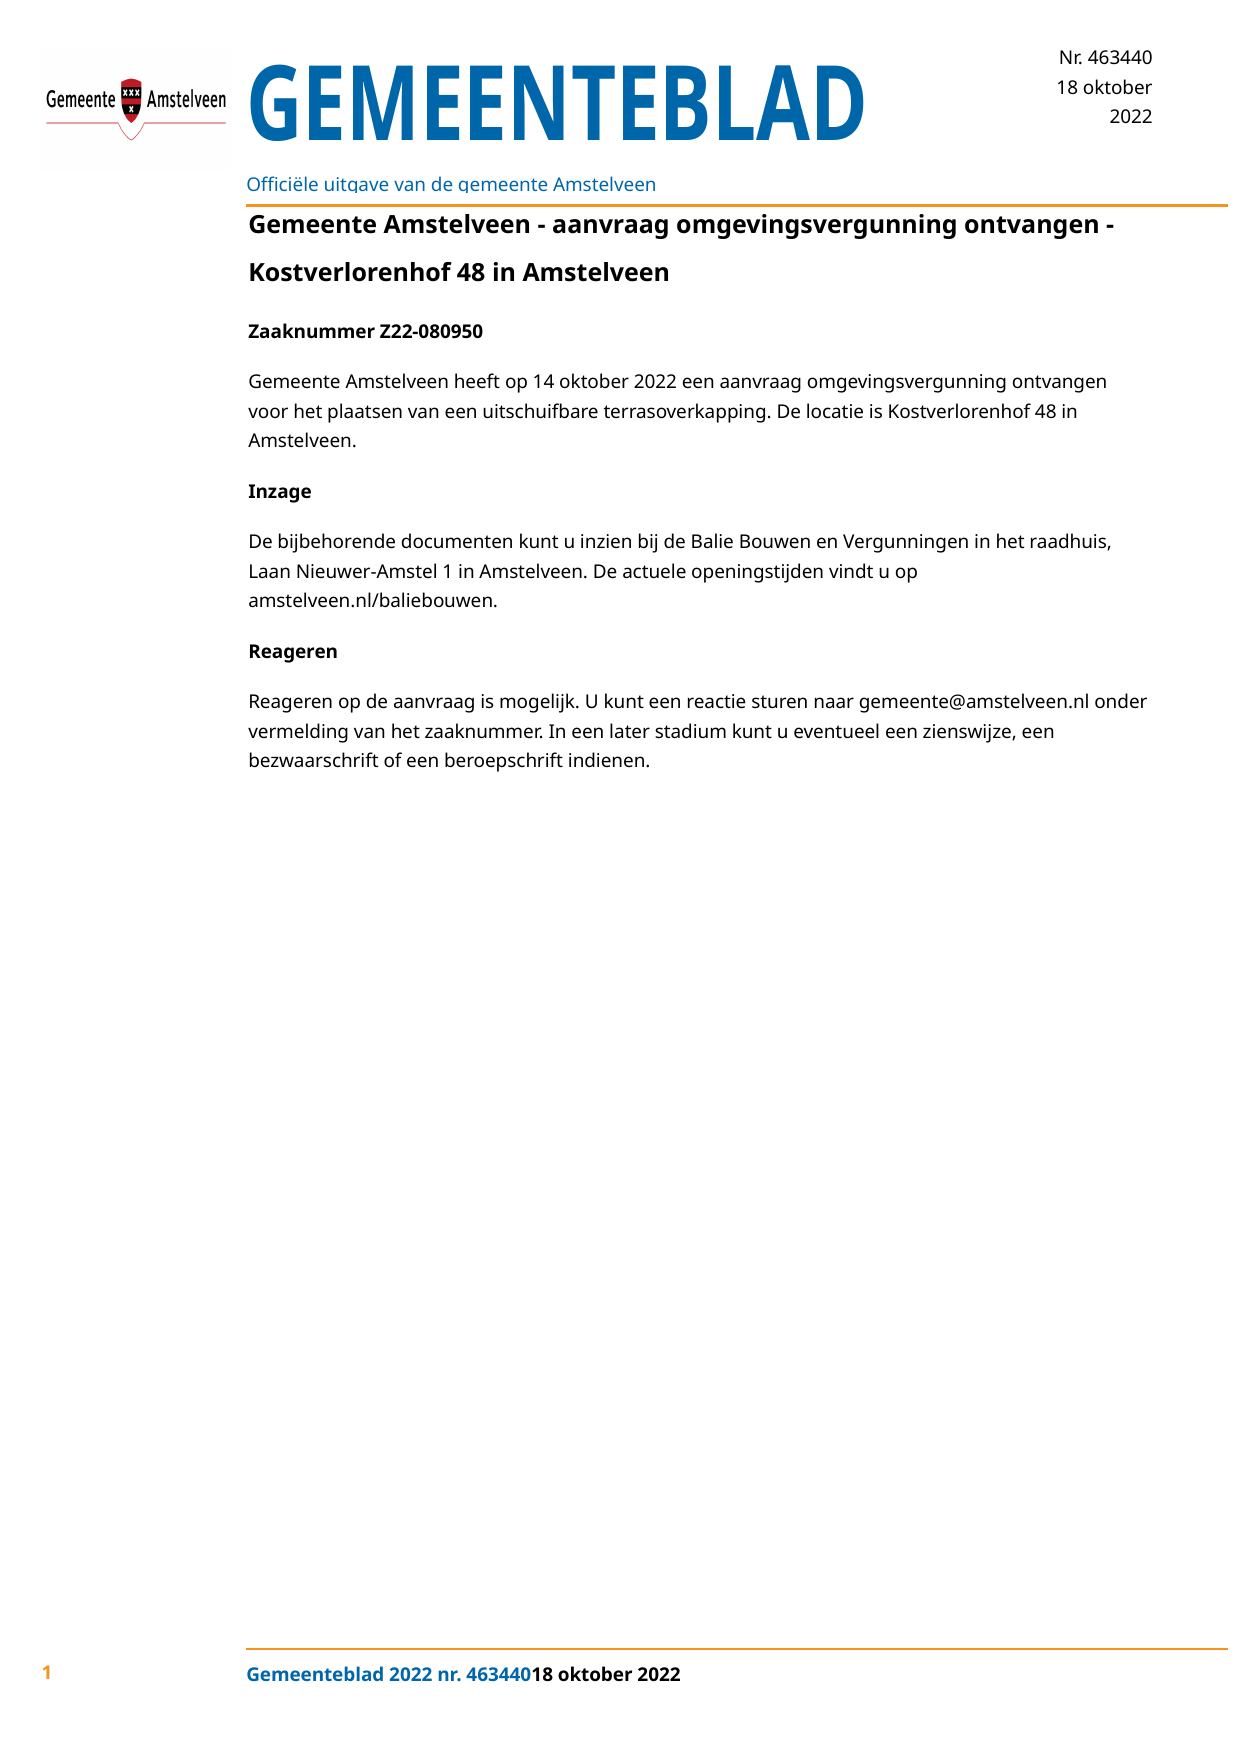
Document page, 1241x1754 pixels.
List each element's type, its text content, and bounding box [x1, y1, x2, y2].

text Zaaknummer Z22-080950 [248, 318, 1152, 344]
picture [41, 47, 231, 172]
text Reageren [248, 638, 1152, 664]
text Inzage [248, 478, 1152, 504]
text Reageren op de aanvraag is mogelijk. U kunt een reactie sturen naar gemeente@amstelveen.nl onder vermelding van het zaaknummer. In een later stadium kunt u eventueel een zienswijze, een bezwaarschrift of een beroepschrift indienen. [248, 688, 1152, 773]
text Gemeente Amstelveen heeft op 14 oktober 2022 een aanvraag omgevingsvergunning ontvangen voor het plaatsen van een uitschuifbare terrasoverkapping. De locatie is Kostverlorenhof 48 in Amstelveen. [248, 368, 1152, 453]
text Gemeente Amstelveen - aanvraag omgevingsvergunning ontvangen - Kostverlorenhof 48 in Amstelveen [248, 207, 1152, 288]
text De bijbehorende documenten kunt u inzien bij de Balie Bouwen en Vergunningen in het raadhuis, Laan Nieuwer-Amstel 1 in Amstelveen. De actuele openingstijden vindt u op amstelveen.nl/baliebouwen. [248, 528, 1152, 613]
